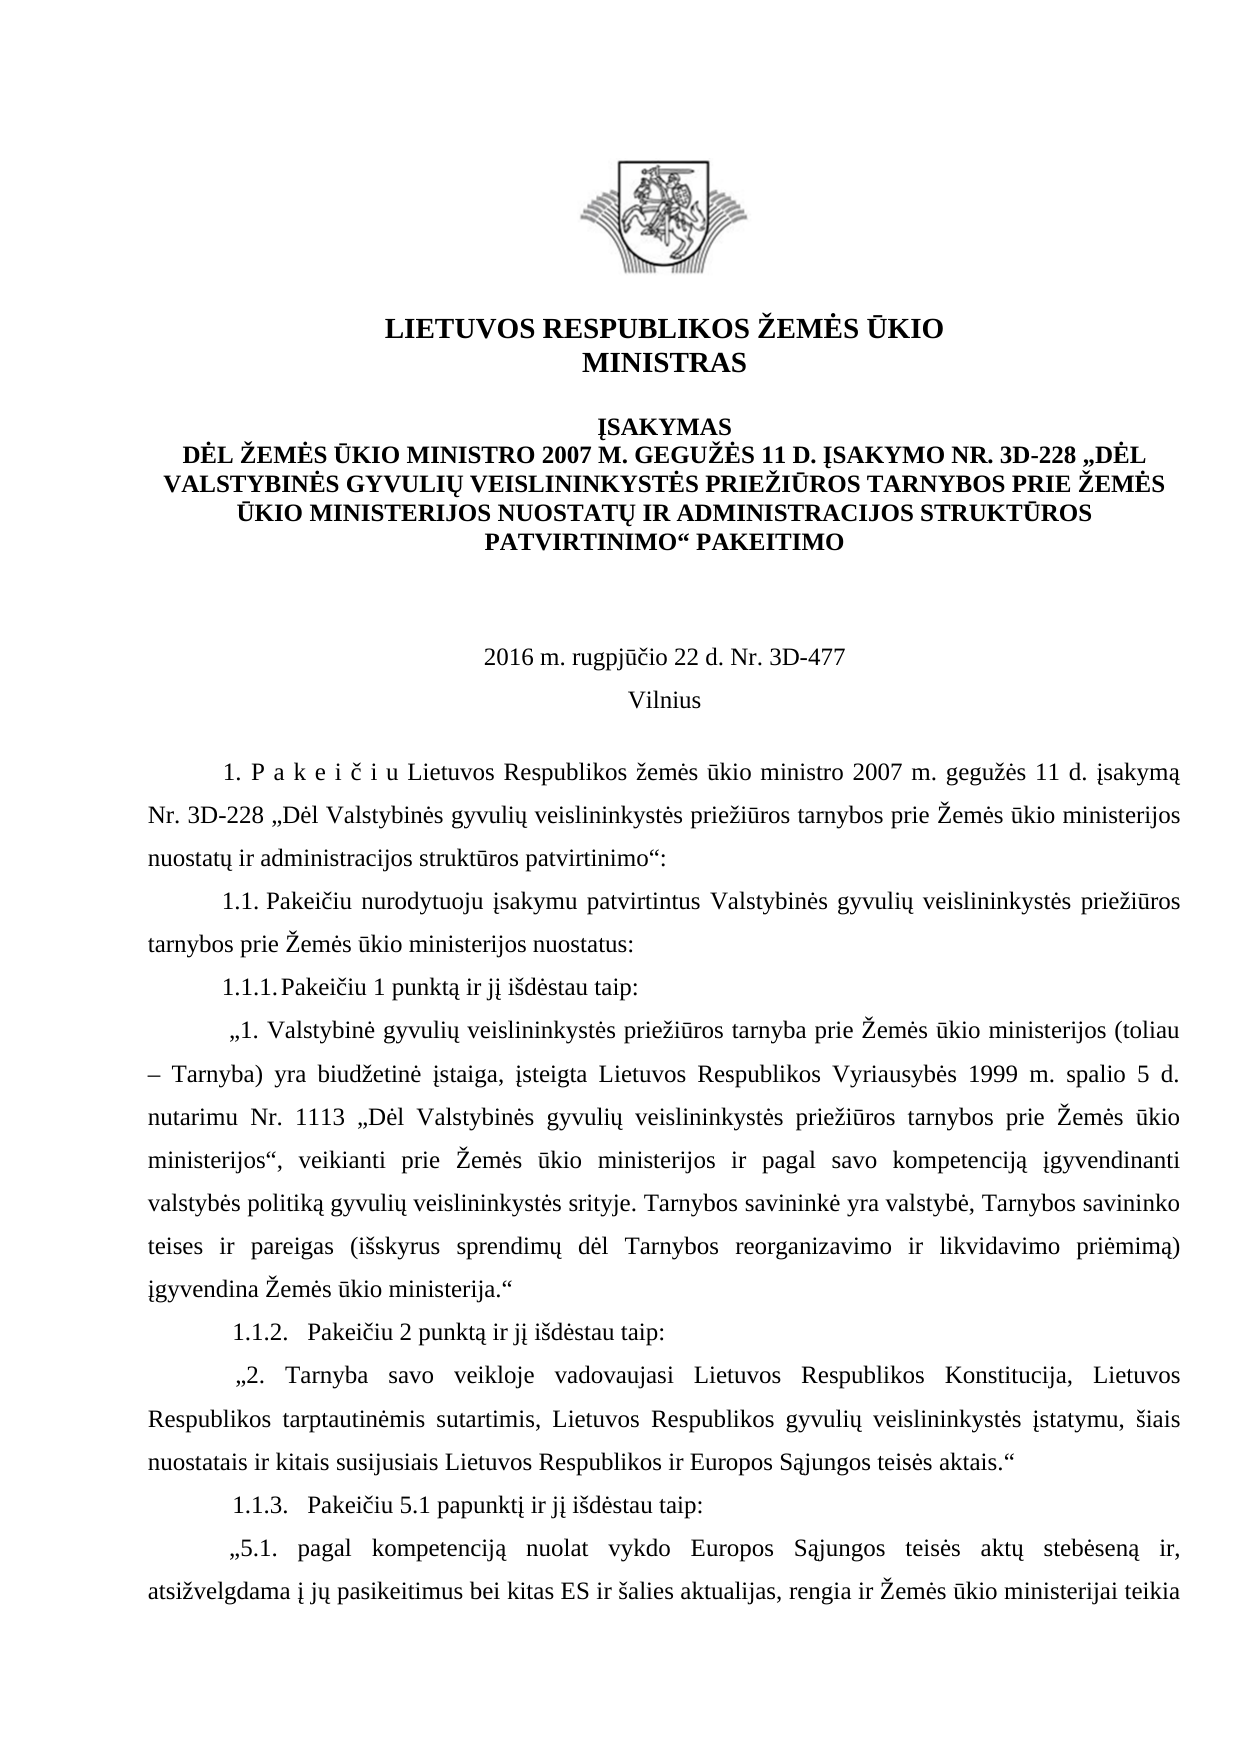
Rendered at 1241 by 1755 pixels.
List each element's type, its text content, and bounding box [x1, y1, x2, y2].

text 1.1.1. Pakeičiu 1 punktą ir jį išdėstau taip: [148, 972, 1181, 1001]
text LIETUVOS RESPUBLIKOS ŽEMĖS ŪKIO [148, 311, 1181, 345]
text „5.1. pagal kompetenciją nuolat vykdo Europos Sąjungos teisės aktų stebėseną ir, atsižvelgdama į jų pasikeitimus bei kitas ES ir šalies aktualijas, rengia ir Žemės ūkio ministerijai teikia [148, 1533, 1181, 1605]
text ĮSAKYMAS [148, 412, 1181, 441]
text 2016 m. rugpjūčio 22 d. Nr. 3D-477 [148, 642, 1181, 671]
text 1.1.2. Pakeičiu 2 punktą ir jį išdėstau taip: [232, 1317, 1181, 1346]
text 1.1. Pakeičiu nurodytuoju įsakymu patvirtintus Valstybinės gyvulių veislininkystės priežiūros tarnybos prie Žemės ūkio ministerijos nuostatus: [148, 886, 1181, 958]
text DĖL ŽEMĖS ŪKIO MINISTRO 2007 M. GEGUŽĖS 11 D. ĮSAKYMO NR. 3D-228 „DĖL VALSTYBINĖS GYVULIŲ VEISLININKYSTĖS PRIEŽIŪROS TARNYBOS PRIE ŽEMĖS ŪKIO MINISTERIJOS NUOSTATŲ IR ADMINISTRACIJOS STRUKTŪROS PATVIRTINIMO“ PAKEITIMO [148, 441, 1181, 556]
text „2. Tarnyba savo veikloje vadovaujasi Lietuvos Respublikos Konstitucija, Lietuvos Respublikos tarptautinėmis sutartimis, Lietuvos Respublikos gyvulių veislininkystės įstatymu, šiais nuostatais ir kitais susijusiais Lietuvos Respublikos ir Europos Sąjungos teisės aktais.“ [148, 1361, 1181, 1476]
text MINISTRAS [148, 345, 1181, 378]
text Vilnius [148, 685, 1181, 714]
text 1. P a k e i č i u Lietuvos Respublikos žemės ūkio ministro 2007 m. gegužės 11 d. įsakymą Nr. 3D-228 „Dėl Valstybinės gyvulių veislininkystės priežiūros tarnybos prie Žemės ūkio ministerijos nuostatų ir administracijos struktūros patvirtinimo“: [148, 757, 1181, 872]
text „1. Valstybinė gyvulių veislininkystės priežiūros tarnyba prie Žemės ūkio ministerijos (toliau – Tarnyba) yra biudžetinė įstaiga, įsteigta Lietuvos Respublikos Vyriausybės 1999 m. spalio 5 d. nutarimu Nr. 1113 „Dėl Valstybinės gyvulių veislininkystės priežiūros tarnybos prie Žemės ūkio ministerijos“, veikianti prie Žemės ūkio ministerijos ir pagal savo kompetenciją įgyvendinanti valstybės politiką gyvulių veislininkystės srityje. Tarnybos savininkė yra valstybė, Tarnybos savininko teises ir pareigas (išskyrus sprendimų dėl Tarnybos reorganizavimo ir likvidavimo priėmimą) įgyvendina Žemės ūkio ministerija.“ [148, 1016, 1181, 1303]
text 1.1.3. Pakeičiu 5.1 papunktį ir jį išdėstau taip: [232, 1490, 1181, 1519]
